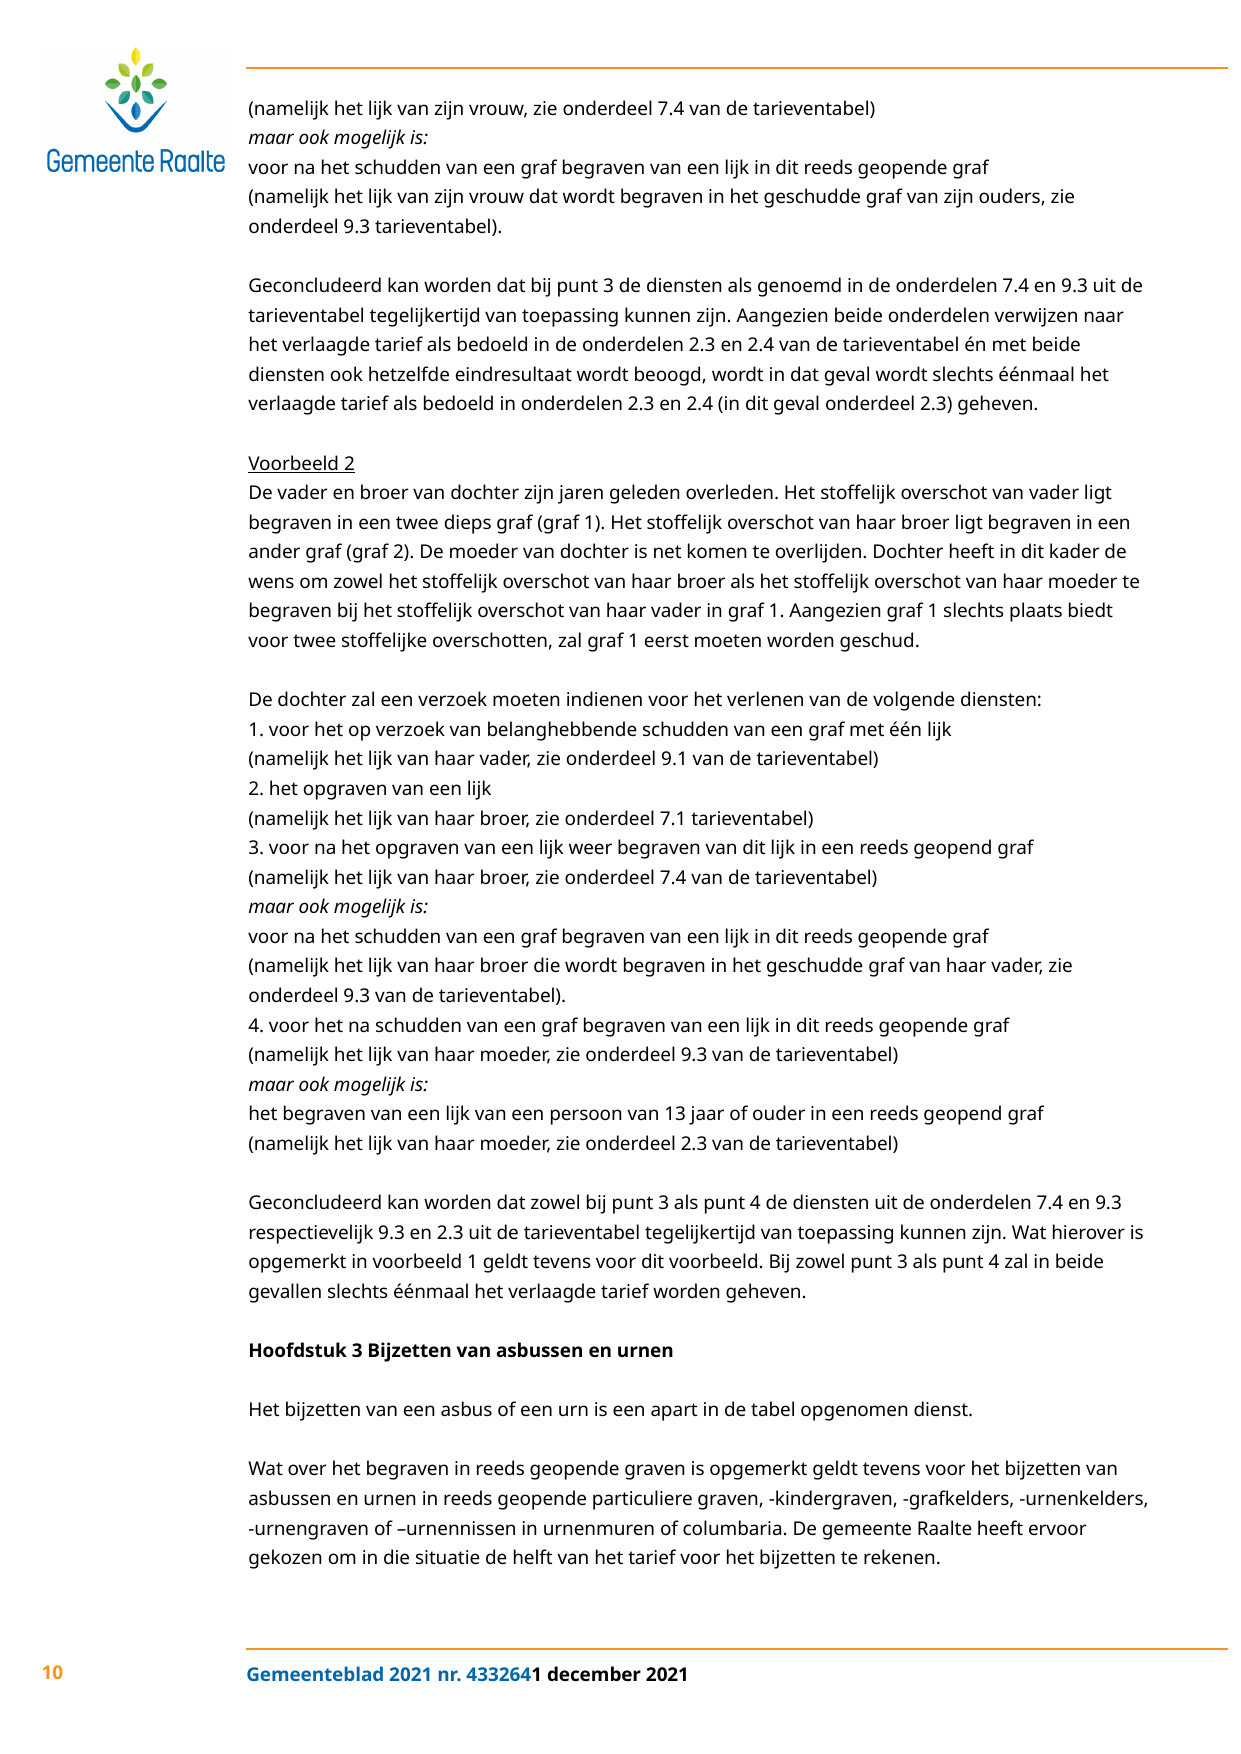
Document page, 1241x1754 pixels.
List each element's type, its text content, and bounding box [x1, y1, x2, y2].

text (namelijk het lijk van haar moeder, zie onderdeel 9.3 van de tarieventabel) [248, 1041, 1152, 1067]
text 3. voor na het opgraven van een lijk weer begraven van dit lijk in een reeds geopend graf [248, 834, 1152, 860]
text 1. voor het op verzoek van belanghebbende schudden van een graf met één lijk [248, 716, 1152, 742]
text Geconcludeerd kan worden dat bij punt 3 de diensten als genoemd in de onderdelen 7.4 en 9.3 uit de tarieventabel tegelijkertijd van toepassing kunnen zijn. Aangezien beide onderdelen verwijzen naar het verlaagde tarief als bedoeld in de onderdelen 2.3 en 2.4 van de tarieventabel én met beide diensten ook hetzelfde eindresultaat wordt beoogd, wordt in dat geval wordt slechts éénmaal het verlaagde tarief als bedoeld in onderdelen 2.3 en 2.4 (in dit geval onderdeel 2.3) geheven. [248, 272, 1152, 416]
text (namelijk het lijk van zijn vrouw dat wordt begraven in het geschudde graf van zijn ouders, zie onderdeel 9.3 tarieventabel). [248, 183, 1152, 239]
text het begraven van een lijk van een persoon van 13 jaar of ouder in een reeds geopend graf [248, 1101, 1152, 1126]
text (namelijk het lijk van zijn vrouw, zie onderdeel 7.4 van de tarieventabel) [248, 95, 1152, 121]
text (namelijk het lijk van haar broer, zie onderdeel 7.4 van de tarieventabel) [248, 864, 1152, 890]
picture [41, 47, 231, 172]
text Het bijzetten van een asbus of een urn is een apart in de tabel opgenomen dienst. [248, 1396, 1152, 1422]
text (namelijk het lijk van haar moeder, zie onderdeel 2.3 van de tarieventabel) [248, 1130, 1152, 1156]
text maar ook mogelijk is: [248, 124, 1152, 150]
text Hoofdstuk 3 Bijzetten van asbussen en urnen [248, 1337, 1152, 1363]
text Voorbeeld 2 [248, 450, 1152, 476]
text (namelijk het lijk van haar broer die wordt begraven in het geschudde graf van haar vader, zie onderdeel 9.3 van de tarieventabel). [248, 953, 1152, 1008]
text 4. voor het na schudden van een graf begraven van een lijk in dit reeds geopende graf [248, 1012, 1152, 1038]
text Geconcludeerd kan worden dat zowel bij punt 3 als punt 4 de diensten uit de onderdelen 7.4 en 9.3 respectievelijk 9.3 en 2.3 uit de tarieventabel tegelijkertijd van toepassing kunnen zijn. Wat hierover is opgemerkt in voorbeeld 1 geldt tevens voor dit voorbeeld. Bij zowel punt 3 als punt 4 zal in beide gevallen slechts éénmaal het verlaagde tarief worden geheven. [248, 1189, 1152, 1304]
text voor na het schudden van een graf begraven van een lijk in dit reeds geopende graf [248, 923, 1152, 949]
text 2. het opgraven van een lijk [248, 775, 1152, 801]
text maar ook mogelijk is: [248, 1071, 1152, 1097]
text De vader en broer van dochter zijn jaren geleden overleden. Het stoffelijk overschot van vader ligt begraven in een twee dieps graf (graf 1). Het stoffelijk overschot van haar broer ligt begraven in een ander graf (graf 2). De moeder van dochter is net komen te overlijden. Dochter heeft in dit kader de wens om zowel het stoffelijk overschot van haar broer als het stoffelijk overschot van haar moeder te begraven bij het stoffelijk overschot van haar vader in graf 1. Aangezien graf 1 slechts plaats biedt voor twee stoffelijke overschotten, zal graf 1 eerst moeten worden geschud. [248, 479, 1152, 653]
text voor na het schudden van een graf begraven van een lijk in dit reeds geopende graf [248, 154, 1152, 180]
text Wat over het begraven in reeds geopende graven is opgemerkt geldt tevens voor het bijzetten van asbussen en urnen in reeds geopende particuliere graven, -kindergraven, -grafkelders, -urnenkelders, -urnengraven of –urnennissen in urnenmuren of columbaria. De gemeente Raalte heeft ervoor gekozen om in die situatie de helft van het tarief voor het bijzetten te rekenen. [248, 1456, 1152, 1570]
text (namelijk het lijk van haar broer, zie onderdeel 7.1 tarieventabel) [248, 805, 1152, 831]
text (namelijk het lijk van haar vader, zie onderdeel 9.1 van de tarieventabel) [248, 746, 1152, 771]
text De dochter zal een verzoek moeten indienen voor het verlenen van de volgende diensten: [248, 686, 1152, 712]
text maar ook mogelijk is: [248, 893, 1152, 919]
